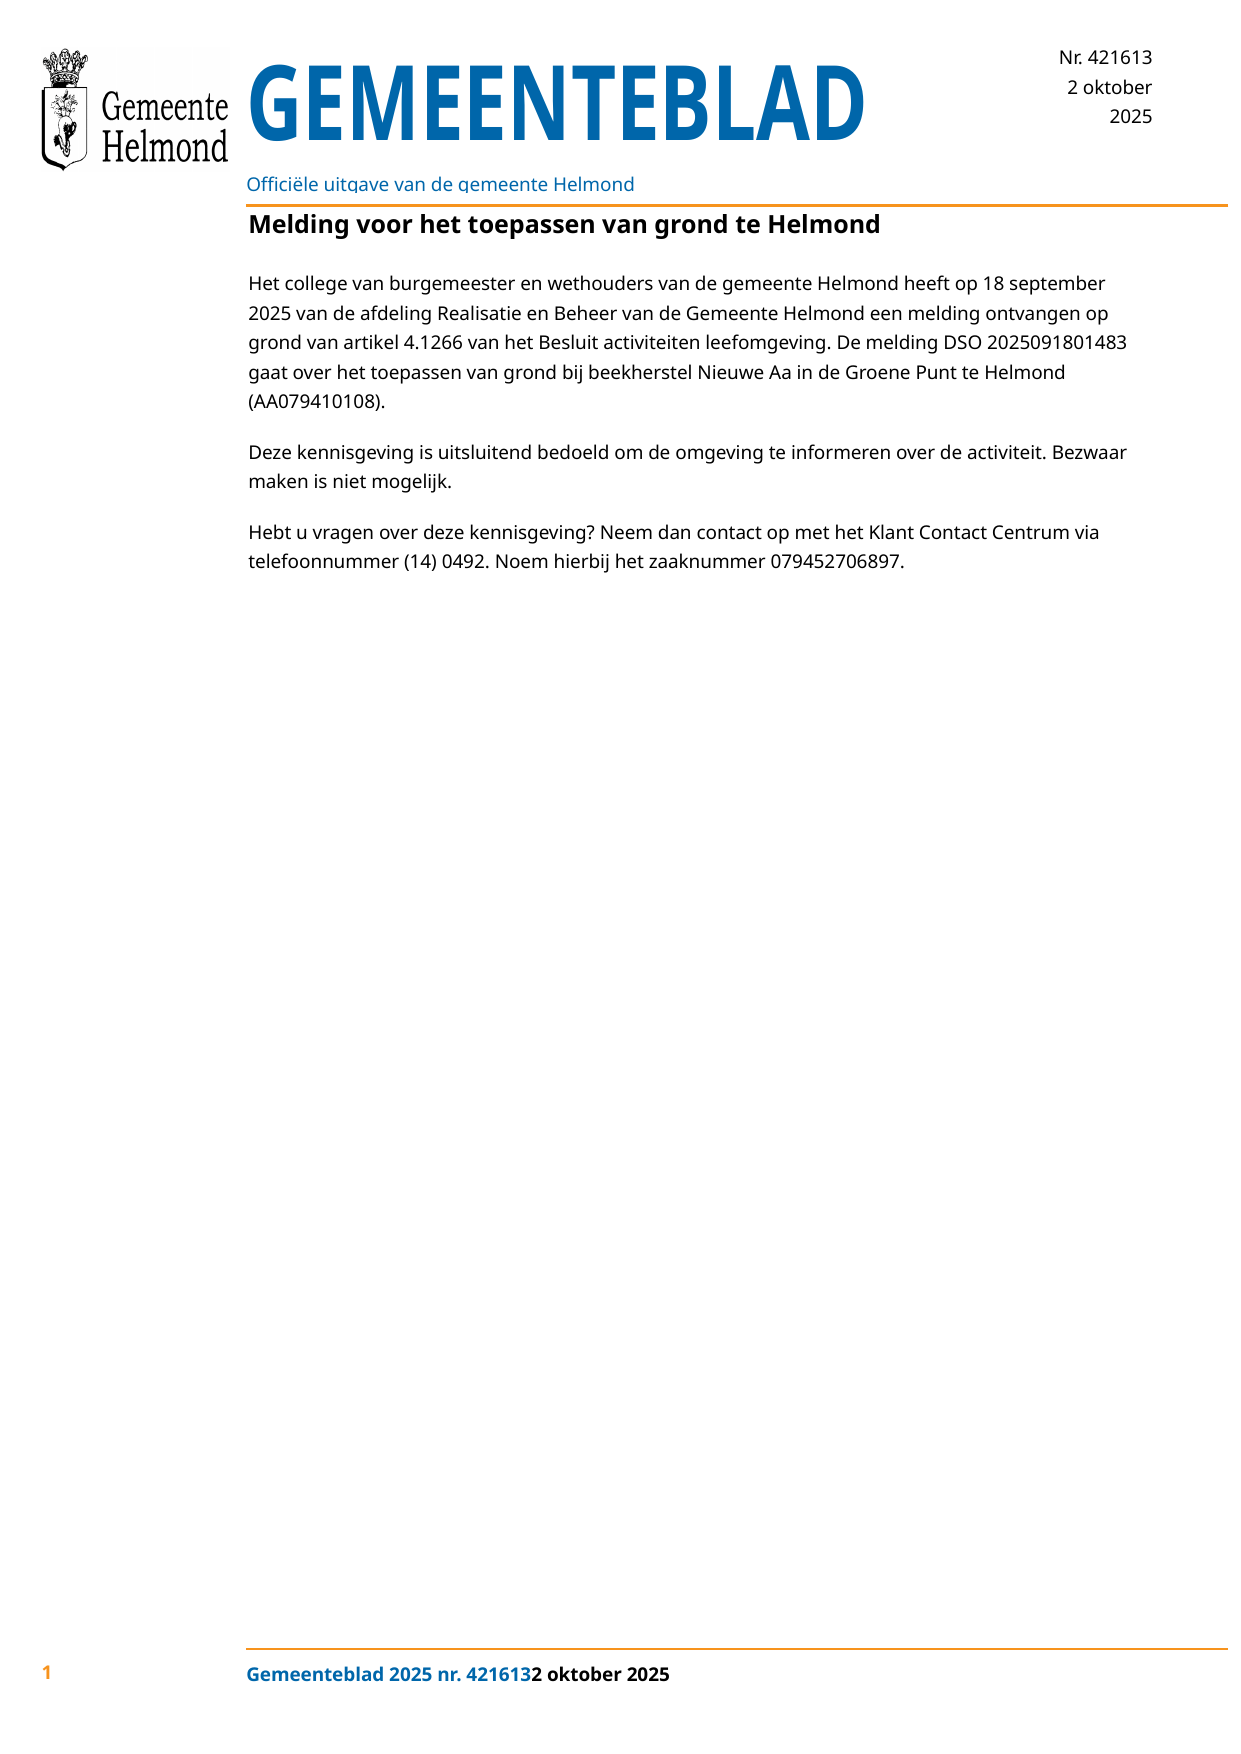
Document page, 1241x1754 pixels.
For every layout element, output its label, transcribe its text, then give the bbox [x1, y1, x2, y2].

text Melding voor het toepassen van grond te Helmond [248, 207, 1152, 241]
text Hebt u vragen over deze kennisgeving? Neem dan contact op met het Klant Contact Centrum via telefoonnummer (14) 0492. Noem hierbij het zaaknummer 079452706897. [248, 519, 1152, 574]
text Het college van burgemeester en wethouders van de gemeente Helmond heeft op 18 september 2025 van de afdeling Realisatie en Beheer van de Gemeente Helmond een melding ontvangen op grond van artikel 4.1266 van het Besluit activiteiten leefomgeving. De melding DSO 2025091801483 gaat over het toepassen van grond bij beekherstel Nieuwe Aa in de Groene Punt te Helmond (AA079410108). [248, 270, 1152, 414]
picture [41, 47, 231, 172]
text Deze kennisgeving is uitsluitend bedoeld om de omgeving te informeren over de activiteit. Bezwaar maken is niet mogelijk. [248, 439, 1152, 494]
